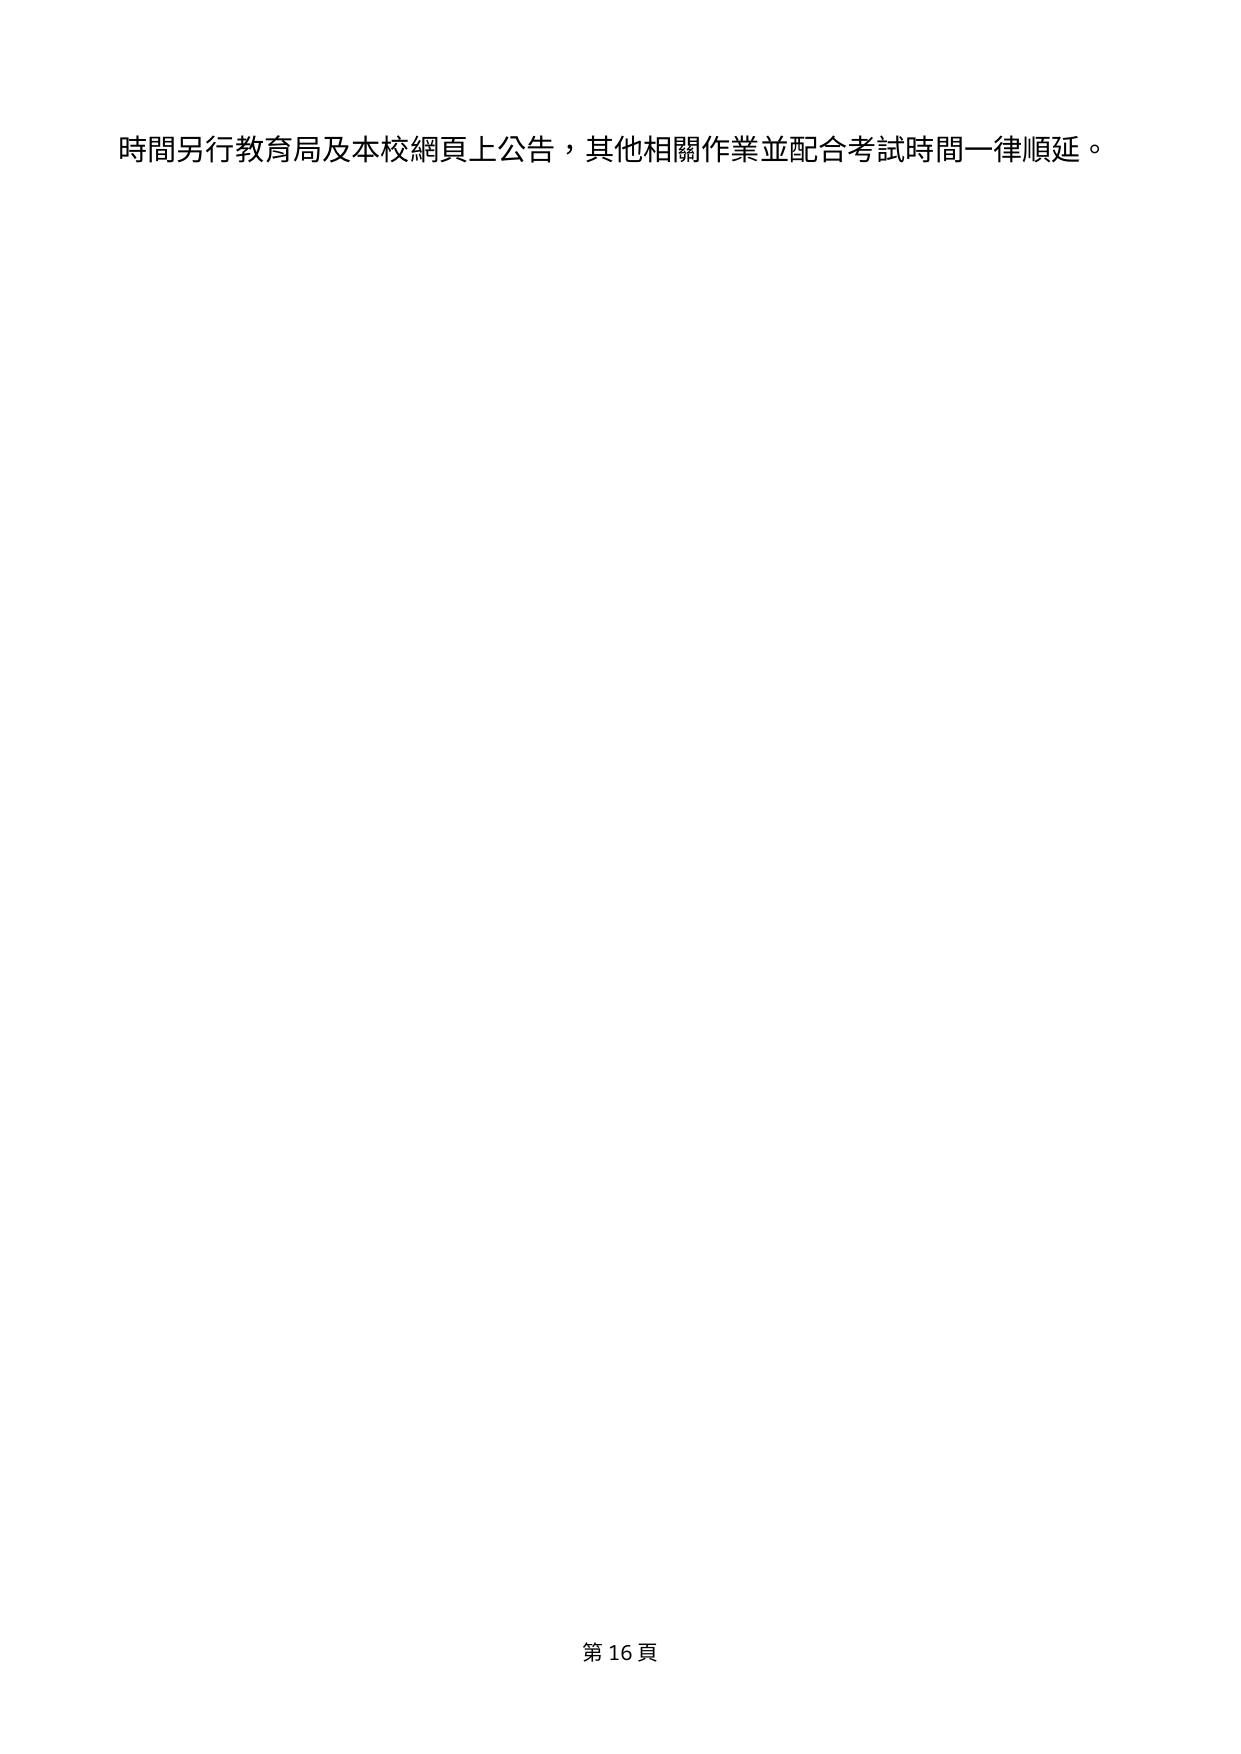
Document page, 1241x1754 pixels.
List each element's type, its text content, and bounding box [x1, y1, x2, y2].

text 時間另行教育局及本校網頁上公告，其他相關作業並配合考試時間一律順延。 [118, 106, 1122, 168]
